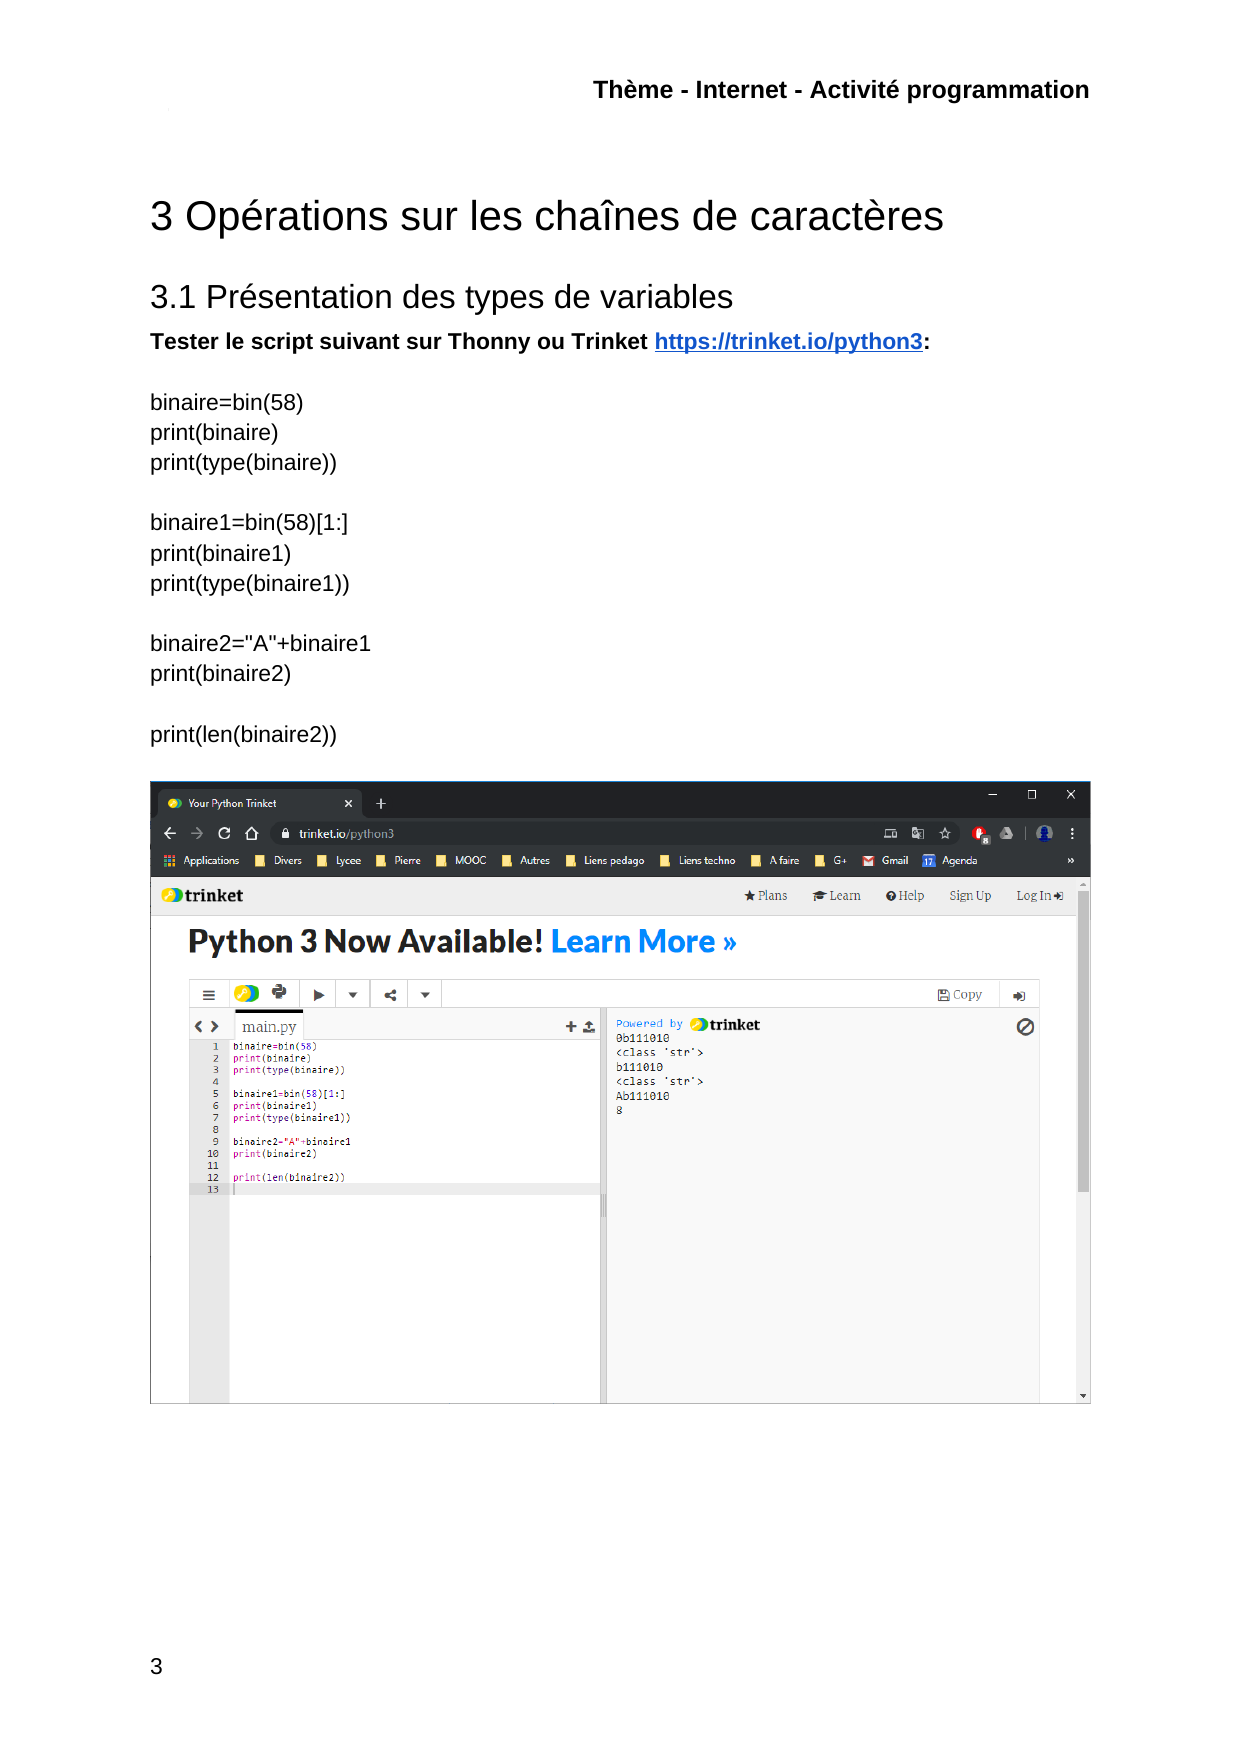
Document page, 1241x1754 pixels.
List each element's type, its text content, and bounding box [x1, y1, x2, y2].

text print(type(binaire1)) [150, 570, 1090, 596]
text binaire2="A"+binaire1 [150, 630, 1090, 656]
text binaire=bin(58) [150, 388, 1090, 415]
picture [150, 781, 1091, 1404]
text print(len(binaire2)) [150, 721, 1090, 747]
text print(binaire) [150, 419, 1090, 445]
text print(type(binaire)) [150, 449, 1090, 475]
text binaire1=bin(58)[1:] [150, 509, 1090, 536]
text Tester le script suivant sur Thonny ou Trinket https://trinket.io/python3: [150, 328, 1090, 354]
text print(binaire1) [150, 539, 1090, 566]
subtitle ​3​ Opérations sur les chaînes de caractères [150, 192, 1090, 239]
text print(binaire2) [150, 660, 1090, 687]
subtitle ​3.1​ Présentation des types de variables [150, 277, 1090, 316]
